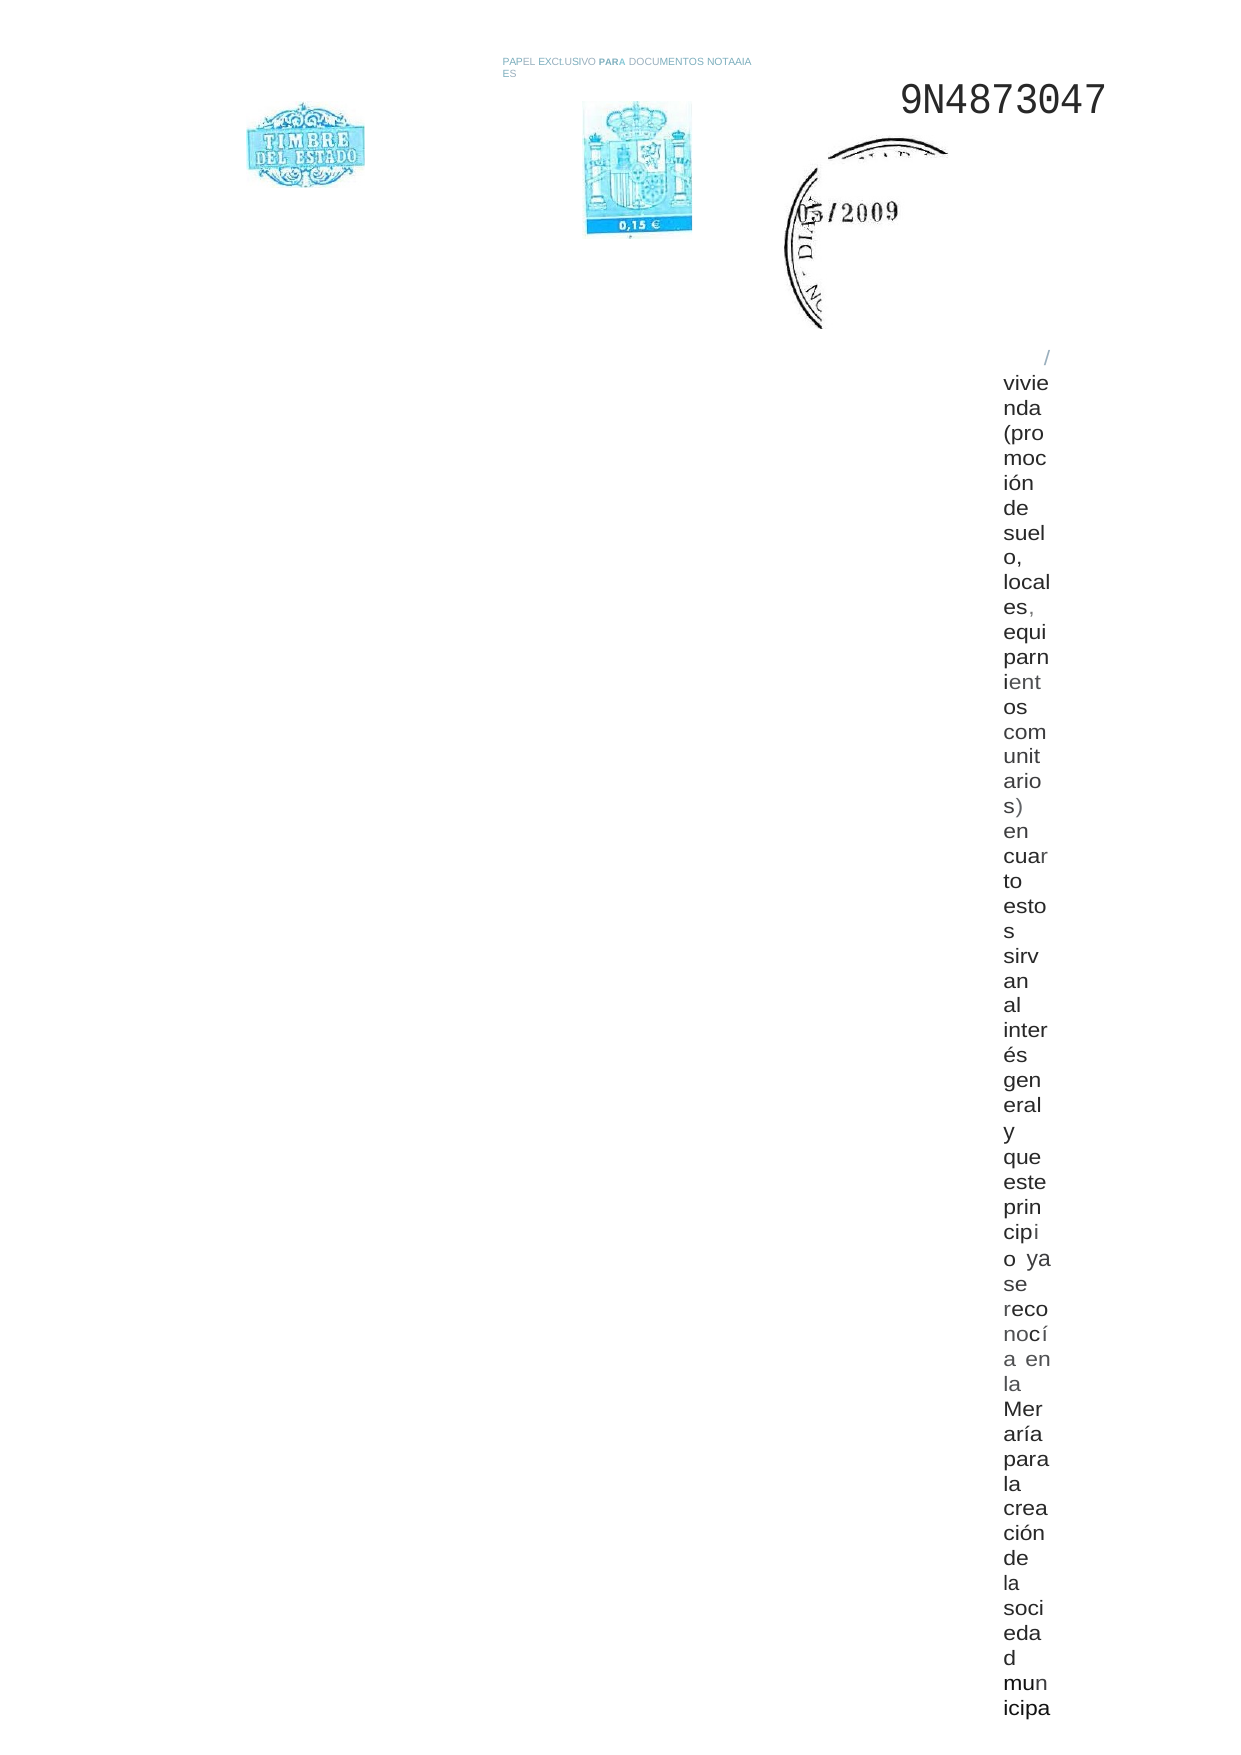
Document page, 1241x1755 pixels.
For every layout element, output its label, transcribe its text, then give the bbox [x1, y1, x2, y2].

subtitle 9N4873047 [899, 77, 1116, 127]
text / vivienda (promoción de suelo, locales, equiparnientos comunitarios) en cuarto estos sirvan al interés general y que este principio ya se reconocía en la Meraría para la creación de la sociedad municipa [1003, 346, 1051, 1719]
text PAPEL EXCt.USIVO PARA DOCUMENTOS NOTAAIA ES [502, 55, 769, 79]
